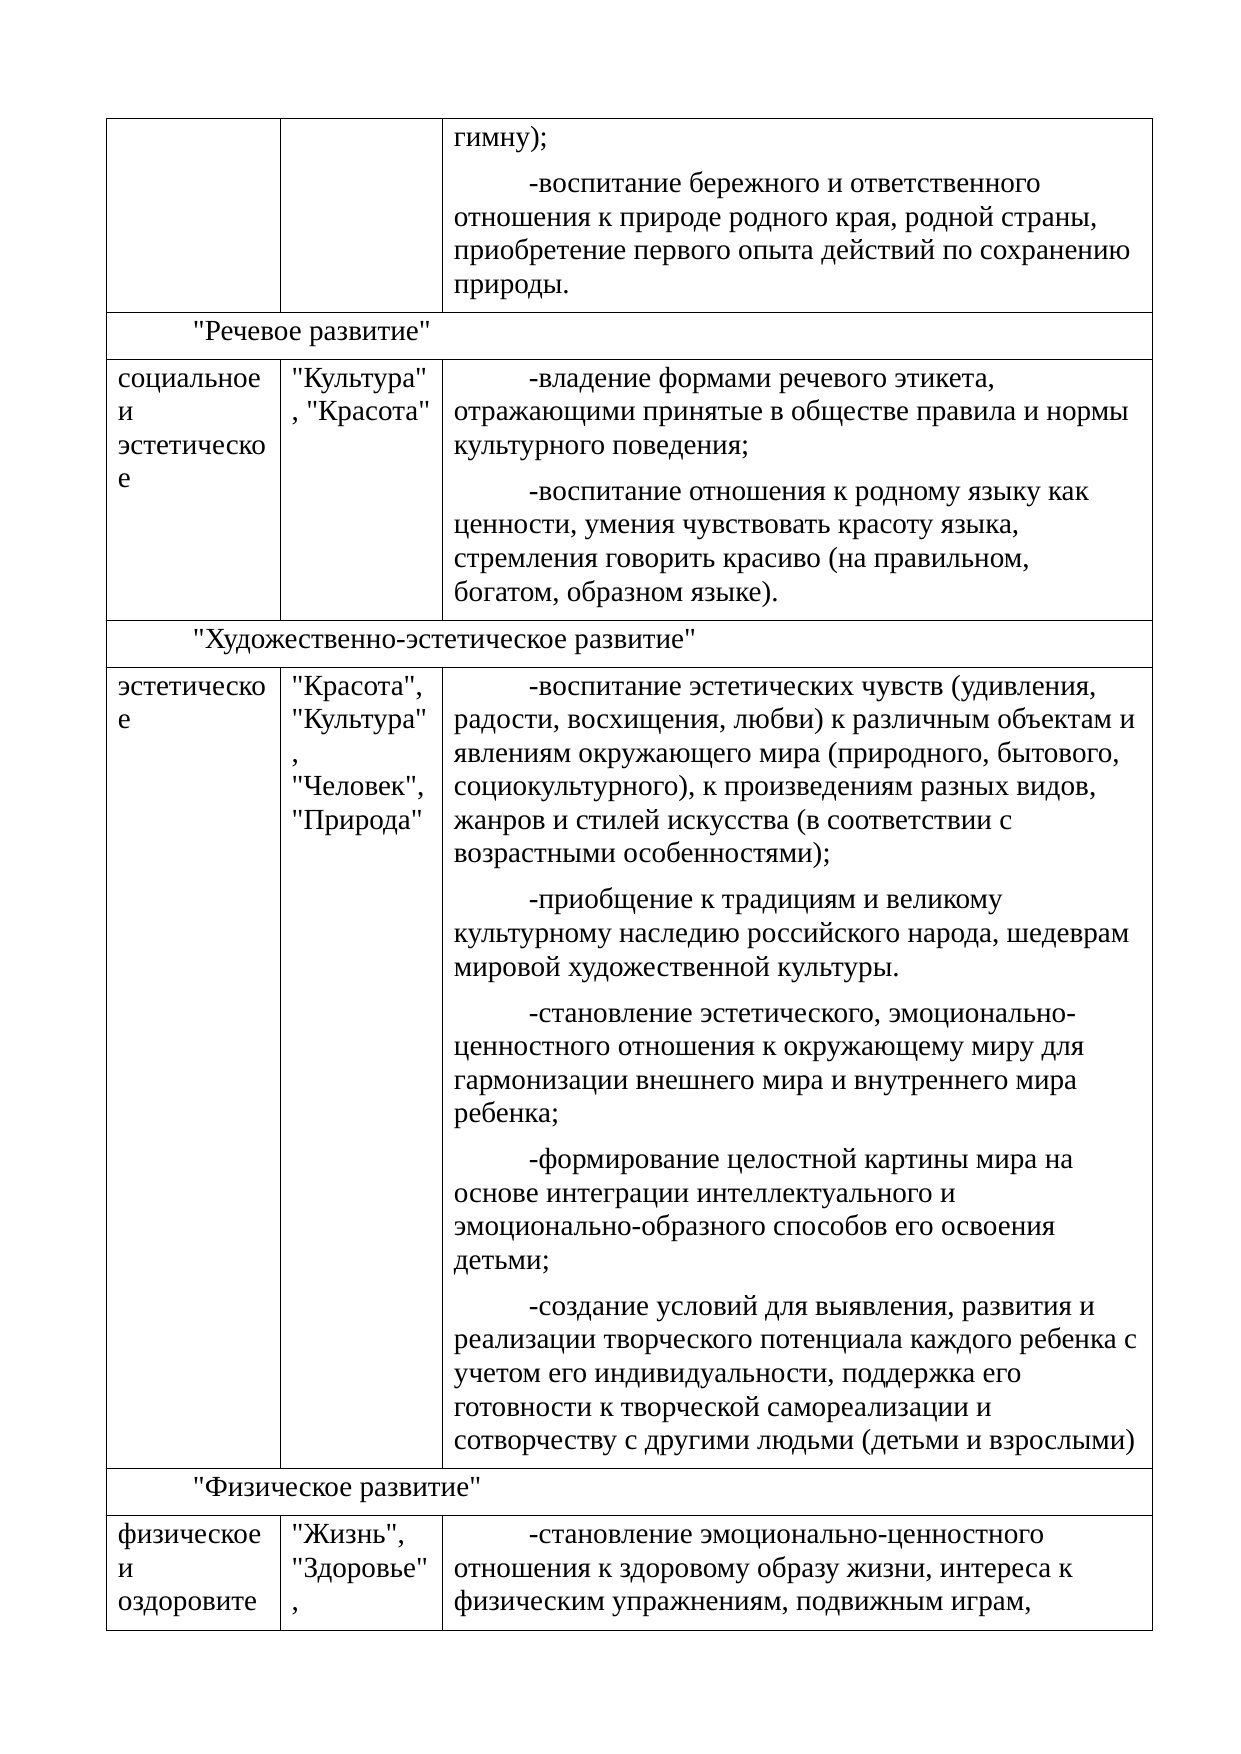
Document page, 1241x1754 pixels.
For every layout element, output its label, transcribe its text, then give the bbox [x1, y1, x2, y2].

table_cell [281, 119, 442, 312]
table_cell -воспитание эстетических чувств (удивления, радости, восхищения, любви) к различным объектам и явлениям окружающего мира (природного, бытового, социокультурного), к произведениям разных видов, жанров и стилей искусства (в соответствии с возрастными особенностями); -приобщение к традициям и великому культурному наследию российского народа, шедеврам мировой художественной культуры. -становление эстетического, эмоционально-ценностного отношения к окружающему миру для гармонизации внешнего мира и внутреннего мира ребенка; -формирование целостной картины мира на основе интеграции интеллектуального и эмоционально-образного способов его освоения детьми; -создание условий для выявления, развития и реализации творческого потенциала каждого ребенка с учетом его индивидуальности, поддержка его готовности к творческой самореализации и сотворчеству с другими людьми (детьми и взрослыми) [443, 668, 1152, 1468]
table_cell гимну); -воспитание бережного и ответственного отношения к природе родного края, родной страны, приобретение первого опыта действий по сохранению природы. [443, 119, 1152, 312]
table_cell -владение формами речевого этикета, отражающими принятые в обществе правила и нормы культурного поведения; -воспитание отношения к родному языку как ценности, умения чувствовать красоту языка, стремления говорить красиво (на правильном, богатом, образном языке). [443, 360, 1152, 620]
table_cell "Художественно-эстетическое развитие" [107, 621, 1152, 667]
table_cell -становление эмоционально-ценностного отношения к здоровому образу жизни, интереса к физическим упражнениям, подвижным играм, [443, 1516, 1152, 1629]
table_cell [107, 119, 280, 312]
table_cell "Красота", "Культура", "Человек", "Природа" [281, 668, 442, 1468]
table_cell "Физическое развитие" [107, 1469, 1152, 1515]
table_cell физическое и оздоровите [107, 1516, 280, 1629]
table_cell "Культура", "Красота" [281, 360, 442, 620]
table_cell эстетическое [107, 668, 280, 1468]
table_cell "Речевое развитие" [107, 313, 1152, 359]
table_cell социальное и эстетическое [107, 360, 280, 620]
table_cell "Жизнь", "Здоровье", [281, 1516, 442, 1629]
